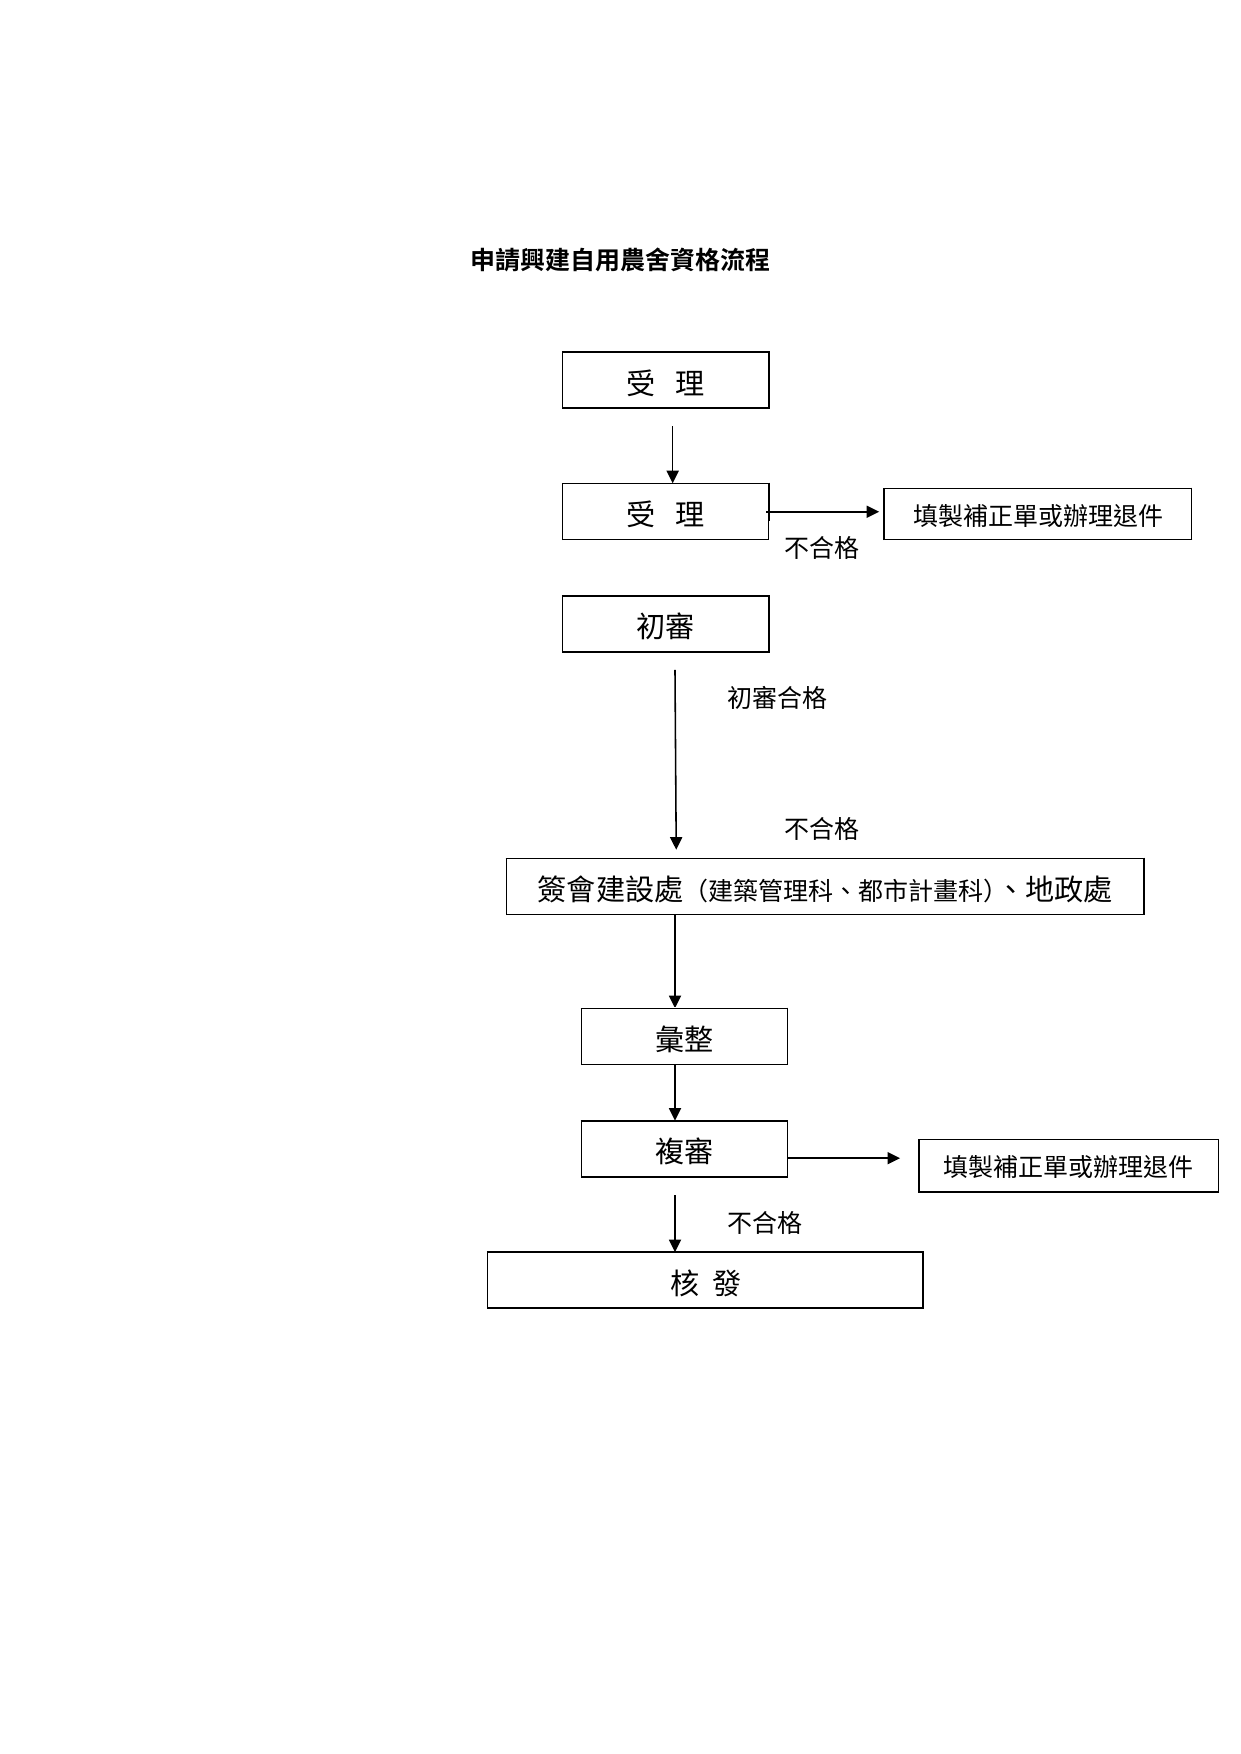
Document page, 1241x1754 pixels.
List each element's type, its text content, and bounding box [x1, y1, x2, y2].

text 彙整 [597, 1017, 772, 1056]
text 受 理 [578, 360, 753, 400]
text 不合格 [784, 809, 866, 846]
text 受 理 [578, 492, 753, 531]
text 填製補正單或辦理退件 [900, 497, 1176, 531]
text 申請興建自用農舍資格流程 [187, 239, 1053, 277]
text 核 發 [503, 1260, 907, 1300]
text 初審合格 [728, 678, 829, 714]
text 不合格 [728, 1203, 810, 1239]
text 複審 [597, 1129, 772, 1169]
text 填製補正單或辦理退件 [934, 1148, 1202, 1184]
text 簽會建設處（建築管理科、都市計畫科）、地政處 [522, 867, 1128, 906]
text 不合格 [784, 528, 866, 564]
text 初審 [578, 604, 753, 644]
